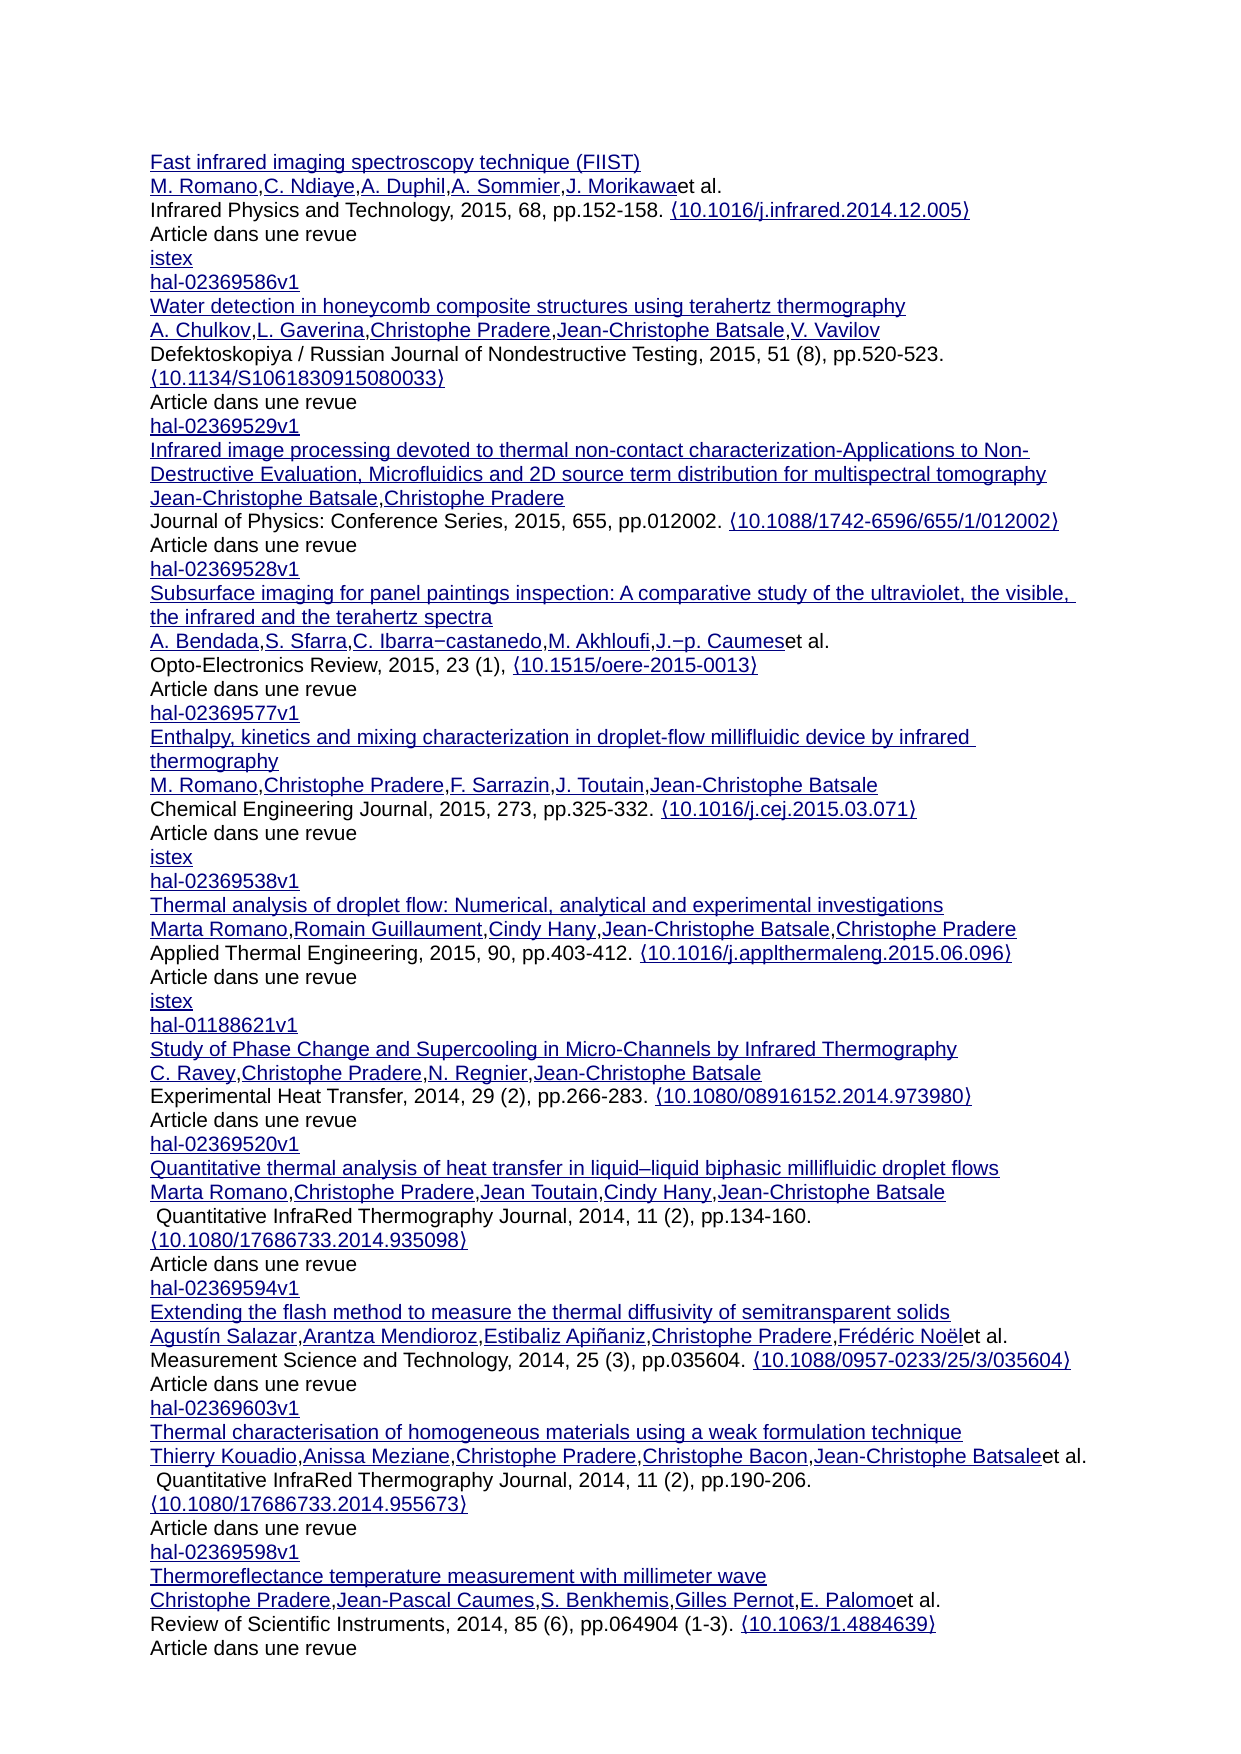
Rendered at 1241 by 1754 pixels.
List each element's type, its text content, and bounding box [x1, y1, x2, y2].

table_cell Water detection in honeycomb composite structures using terahertz thermography A. Chulkov,L. Gaverina,Christophe Pradere,Jean-Christophe Batsale,V. Vavilov Defektoskopiya / Russian Journal of Nondestructive Testing, 2015, 51 (8), pp.520-523. ⟨10.1134/S1061830915080033⟩ Article dans une revue hal-02369529v1 [150, 294, 1090, 437]
table_cell Thermoreflectance temperature measurement with millimeter wave Christophe Pradere,Jean-Pascal Caumes,S. Benkhemis,Gilles Pernot,E. Palomoet al. Review of Scientific Instruments, 2014, 85 (6), pp.064904 (1-3). ⟨10.1063/1.4884639⟩ Article dans une revue [150, 1564, 1090, 1659]
table_cell Fast infrared imaging spectroscopy technique (FIIST) M. Romano,C. Ndiaye,A. Duphil,A. Sommier,J. Morikawaet al. Infrared Physics and Technology, 2015, 68, pp.152-158. ⟨10.1016/j.infrared.2014.12.005⟩ Article dans une revue istex hal-02369586v1 [150, 150, 1090, 294]
table_cell Extending the flash method to measure the thermal diffusivity of semitransparent solids Agustín Salazar,Arantza Mendioroz,Estibaliz Apiñaniz,Christophe Pradere,Frédéric Noëlet al. Measurement Science and Technology, 2014, 25 (3), pp.035604. ⟨10.1088/0957-0233/25/3/035604⟩ Article dans une revue hal-02369603v1 [150, 1300, 1090, 1420]
table_cell Study of Phase Change and Supercooling in Micro-Channels by Infrared Thermography C. Ravey,Christophe Pradere,N. Regnier,Jean-Christophe Batsale Experimental Heat Transfer, 2014, 29 (2), pp.266-283. ⟨10.1080/08916152.2014.973980⟩ Article dans une revue hal-02369520v1 [150, 1036, 1090, 1156]
table_cell Thermal characterisation of homogeneous materials using a weak formulation technique Thierry Kouadio,Anissa Meziane,Christophe Pradere,Christophe Bacon,Jean-Christophe Batsaleet al. Quantitative InfraRed Thermography Journal, 2014, 11 (2), pp.190-206. ⟨10.1080/17686733.2014.955673⟩ Article dans une revue hal-02369598v1 [150, 1420, 1090, 1563]
table_cell Subsurface imaging for panel paintings inspection: A comparative study of the ultraviolet, the visible, the infrared and the terahertz spectra A. Bendada,S. Sfarra,C. Ibarra−castanedo,M. Akhloufi,J.−p. Caumeset al. Opto-Electronics Review, 2015, 23 (1), ⟨10.1515/oere-2015-0013⟩ Article dans une revue hal-02369577v1 [150, 581, 1090, 725]
table_cell Thermal analysis of droplet flow: Numerical, analytical and experimental investigations Marta Romano,Romain Guillaument,Cindy Hany,Jean-Christophe Batsale,Christophe Pradere Applied Thermal Engineering, 2015, 90, pp.403-412. ⟨10.1016/j.applthermaleng.2015.06.096⟩ Article dans une revue istex hal-01188621v1 [150, 893, 1090, 1036]
table_cell Enthalpy, kinetics and mixing characterization in droplet-flow millifluidic device by infrared thermography M. Romano,Christophe Pradere,F. Sarrazin,J. Toutain,Jean-Christophe Batsale Chemical Engineering Journal, 2015, 273, pp.325-332. ⟨10.1016/j.cej.2015.03.071⟩ Article dans une revue istex hal-02369538v1 [150, 725, 1090, 893]
table_cell Quantitative thermal analysis of heat transfer in liquid–liquid biphasic millifluidic droplet flows Marta Romano,Christophe Pradere,Jean Toutain,Cindy Hany,Jean-Christophe Batsale Quantitative InfraRed Thermography Journal, 2014, 11 (2), pp.134-160. ⟨10.1080/17686733.2014.935098⟩ Article dans une revue hal-02369594v1 [150, 1156, 1090, 1300]
table_cell Infrared image processing devoted to thermal non-contact characterization-Applications to Non-Destructive Evaluation, Microfluidics and 2D source term distribution for multispectral tomography Jean-Christophe Batsale,Christophe Pradere Journal of Physics: Conference Series, 2015, 655, pp.012002. ⟨10.1088/1742-6596/655/1/012002⟩ Article dans une revue hal-02369528v1 [150, 438, 1090, 581]
